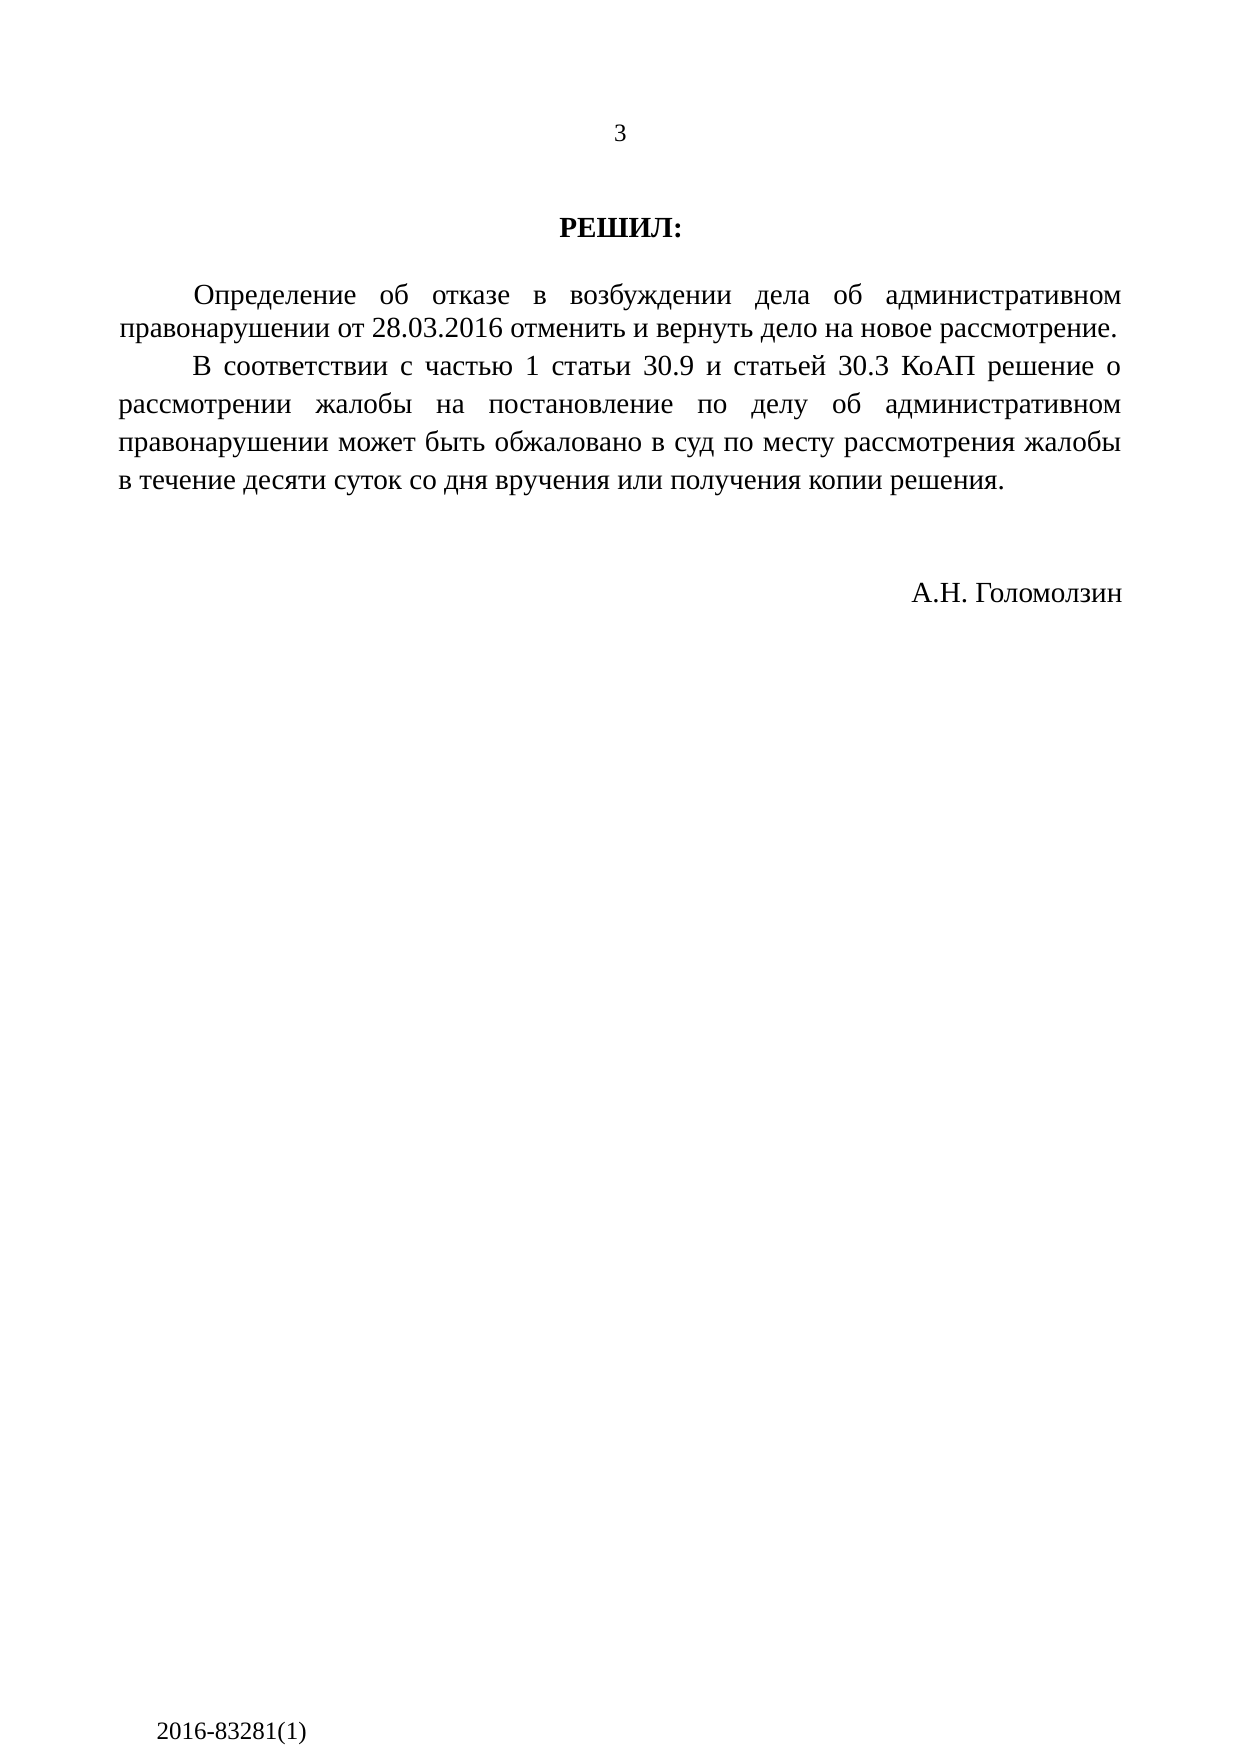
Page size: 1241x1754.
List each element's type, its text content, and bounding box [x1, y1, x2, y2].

text Определение об отказе в возбуждении дела об административном правонарушении от 28.03.2016 отменить и вернуть дело на новое рассмотрение. [119, 277, 1122, 344]
text РЕШИЛ: [119, 210, 1122, 243]
text В соответствии с частью 1 статьи 30.9 и статьей 30.3 КоАП решение о рассмотрении жалобы на постановление по делу об административном правонарушении может быть обжаловано в суд по месту рассмотрения жалобы в течение десяти суток со дня вручения или получения копии решения. [118, 344, 1122, 495]
text А.Н. Голомолзин [118, 571, 1122, 609]
